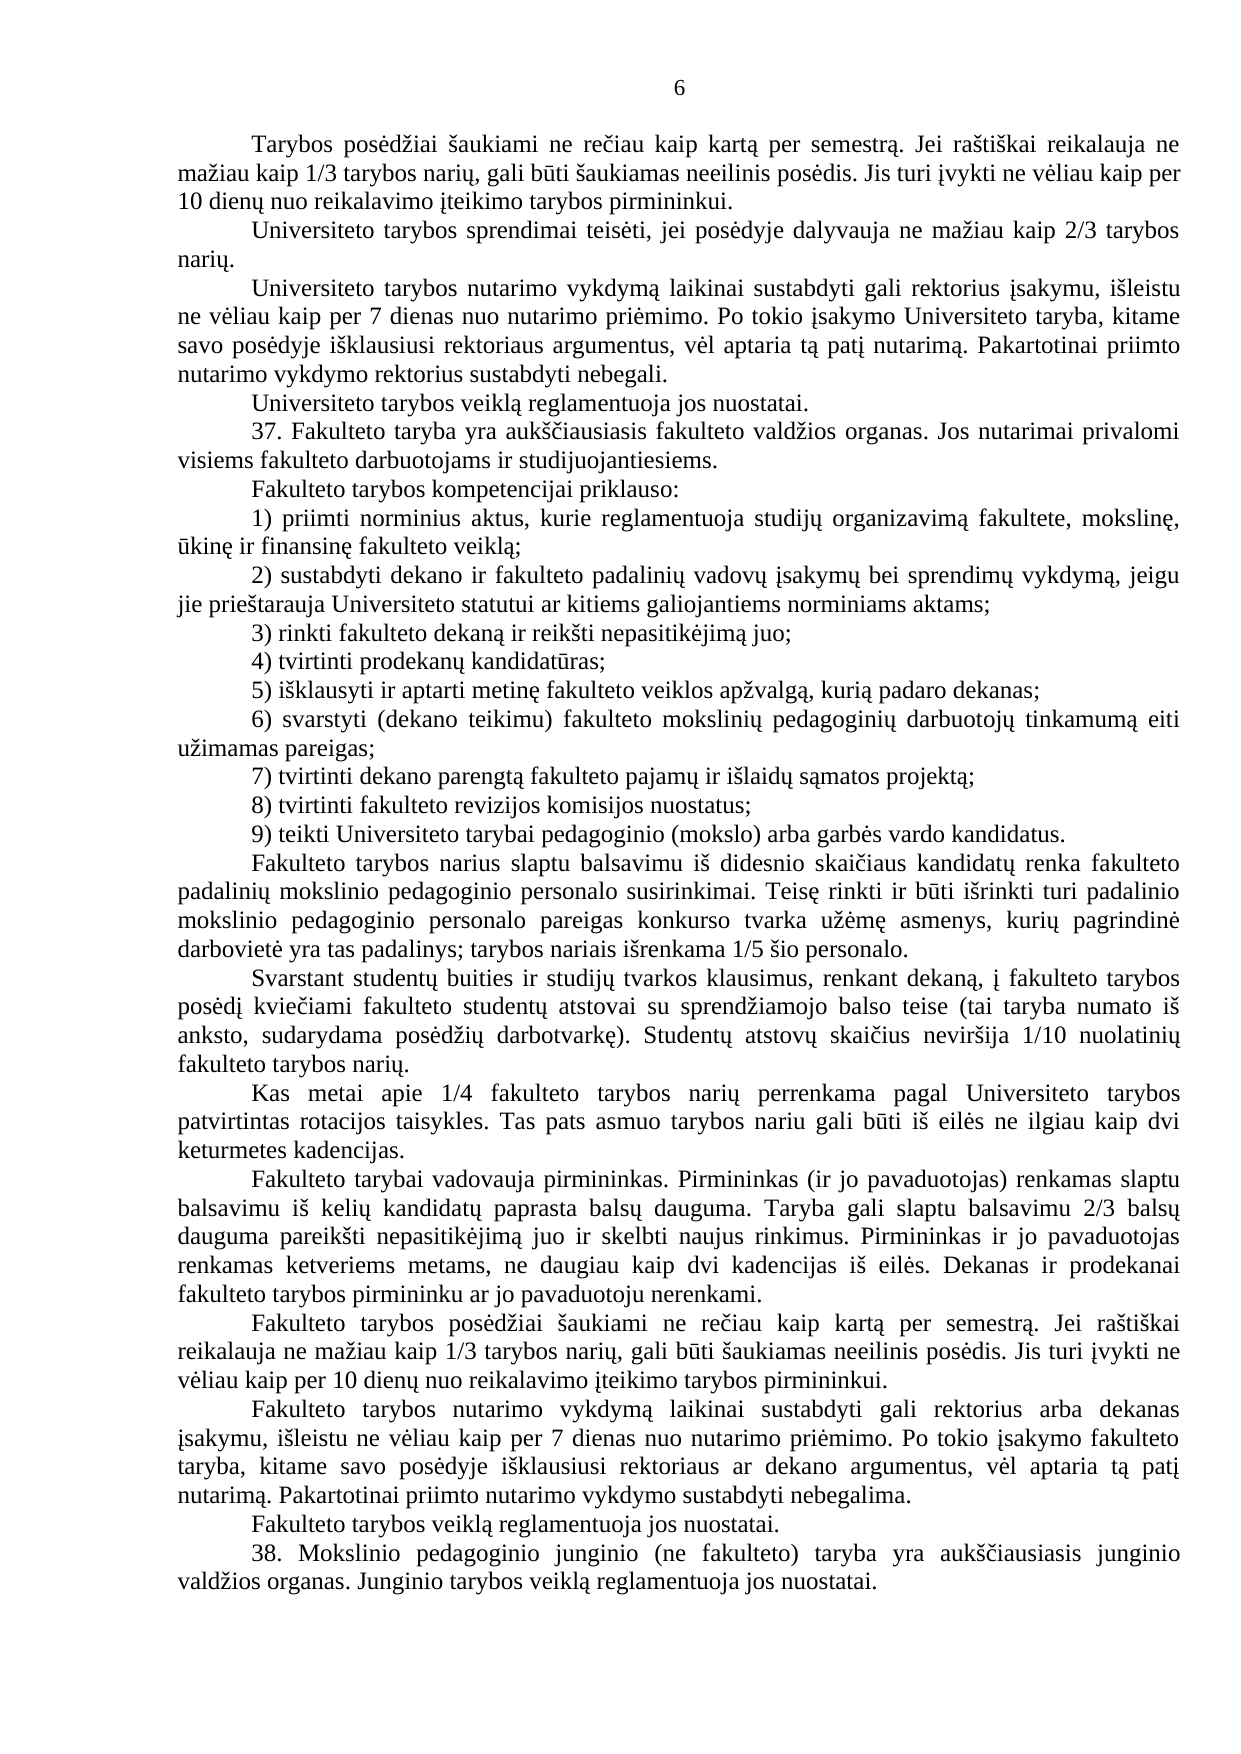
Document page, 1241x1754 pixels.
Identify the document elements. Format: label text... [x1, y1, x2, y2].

text Fakulteto tarybos posėdžiai šaukiami ne rečiau kaip kartą per semestrą. Jei raštiškai reikalauja ne mažiau kaip 1/3 tarybos narių, gali būti šaukiamas neeilinis posėdis. Jis turi įvykti ne vėliau kaip per 10 dienų nuo reikalavimo įteikimo tarybos pirmininkui. [177, 1308, 1181, 1394]
text Tarybos posėdžiai šaukiami ne rečiau kaip kartą per semestrą. Jei raštiškai reikalauja ne mažiau kaip 1/3 tarybos narių, gali būti šaukiamas neeilinis posėdis. Jis turi įvykti ne vėliau kaip per 10 dienų nuo reikalavimo įteikimo tarybos pirmininkui. [177, 129, 1181, 215]
text 9) teikti Universiteto tarybai pedagoginio (mokslo) arba garbės vardo kandidatus. [177, 819, 1181, 848]
text Kas metai apie 1/4 fakulteto tarybos narių perrenkama pagal Universiteto tarybos patvirtintas rotacijos taisykles. Tas pats asmuo tarybos nariu gali būti iš eilės ne ilgiau kaip dvi keturmetes kadencijas. [177, 1078, 1181, 1164]
text Fakulteto tarybai vadovauja pirmininkas. Pirmininkas (ir jo pavaduotojas) renkamas slaptu balsavimu iš kelių kandidatų paprasta balsų dauguma. Taryba gali slaptu balsavimu 2/3 balsų dauguma pareikšti nepasitikėjimą juo ir skelbti naujus rinkimus. Pirmininkas ir jo pavaduotojas renkamas ketveriems metams, ne daugiau kaip dvi kadencijas iš eilės. Dekanas ir prodekanai fakulteto tarybos pirmininku ar jo pavaduotoju nerenkami. [177, 1164, 1181, 1308]
text 1) priimti norminius aktus, kurie reglamentuoja studijų organizavimą fakultete, mokslinę, ūkinę ir finansinę fakulteto veiklą; [177, 503, 1181, 560]
text Fakulteto tarybos kompetencijai priklauso: [177, 474, 1181, 503]
text 38. Mokslinio pedagoginio junginio (ne fakulteto) taryba yra aukščiausiasis junginio valdžios organas. Junginio tarybos veiklą reglamentuoja jos nuostatai. [177, 1538, 1181, 1595]
text 8) tvirtinti fakulteto revizijos komisijos nuostatus; [177, 790, 1181, 819]
text Fakulteto tarybos nutarimo vykdymą laikinai sustabdyti gali rektorius arba dekanas įsakymu, išleistu ne vėliau kaip per 7 dienas nuo nutarimo priėmimo. Po tokio įsakymo fakulteto taryba, kitame savo posėdyje išklausiusi rektoriaus ar dekano argumentus, vėl aptaria tą patį nutarimą. Pakartotinai priimto nutarimo vykdymo sustabdyti nebegalima. [177, 1394, 1181, 1509]
text 7) tvirtinti dekano parengtą fakulteto pajamų ir išlaidų sąmatos projektą; [177, 761, 1181, 790]
text Svarstant studentų buities ir studijų tvarkos klausimus, renkant dekaną, į fakulteto tarybos posėdį kviečiami fakulteto studentų atstovai su sprendžiamojo balso teise (tai taryba numato iš anksto, sudarydama posėdžių darbotvarkę). Studentų atstovų skaičius neviršija 1/10 nuolatinių fakulteto tarybos narių. [177, 963, 1181, 1078]
text 5) išklausyti ir aptarti metinę fakulteto veiklos apžvalgą, kurią padaro dekanas; [177, 675, 1181, 704]
text Fakulteto tarybos narius slaptu balsavimu iš didesnio skaičiaus kandidatų renka fakulteto padalinių mokslinio pedagoginio personalo susirinkimai. Teisę rinkti ir būti išrinkti turi padalinio mokslinio pedagoginio personalo pareigas konkurso tvarka užėmę asmenys, kurių pagrindinė darbovietė yra tas padalinys; tarybos nariais išrenkama 1/5 šio personalo. [177, 848, 1181, 963]
text 6) svarstyti (dekano teikimu) fakulteto mokslinių pedagoginių darbuotojų tinkamumą eiti užimamas pareigas; [177, 704, 1181, 761]
text 4) tvirtinti prodekanų kandidatūras; [177, 646, 1181, 675]
text Fakulteto tarybos veiklą reglamentuoja jos nuostatai. [177, 1509, 1181, 1538]
text Universiteto tarybos nutarimo vykdymą laikinai sustabdyti gali rektorius įsakymu, išleistu ne vėliau kaip per 7 dienas nuo nutarimo priėmimo. Po tokio įsakymo Universiteto taryba, kitame savo posėdyje išklausiusi rektoriaus argumentus, vėl aptaria tą patį nutarimą. Pakartotinai priimto nutarimo vykdymo rektorius sustabdyti nebegali. [177, 273, 1181, 388]
text Universiteto tarybos sprendimai teisėti, jei posėdyje dalyvauja ne mažiau kaip 2/3 tarybos narių. [177, 215, 1181, 273]
text Universiteto tarybos veiklą reglamentuoja jos nuostatai. [177, 388, 1181, 416]
text 3) rinkti fakulteto dekaną ir reikšti nepasitikėjimą juo; [177, 618, 1181, 646]
text 37. Fakulteto taryba yra aukščiausiasis fakulteto valdžios organas. Jos nutarimai privalomi visiems fakulteto darbuotojams ir studijuojantiesiems. [177, 416, 1181, 474]
text 2) sustabdyti dekano ir fakulteto padalinių vadovų įsakymų bei sprendimų vykdymą, jeigu jie prieštarauja Universiteto statutui ar kitiems galiojantiems norminiams aktams; [177, 560, 1181, 618]
